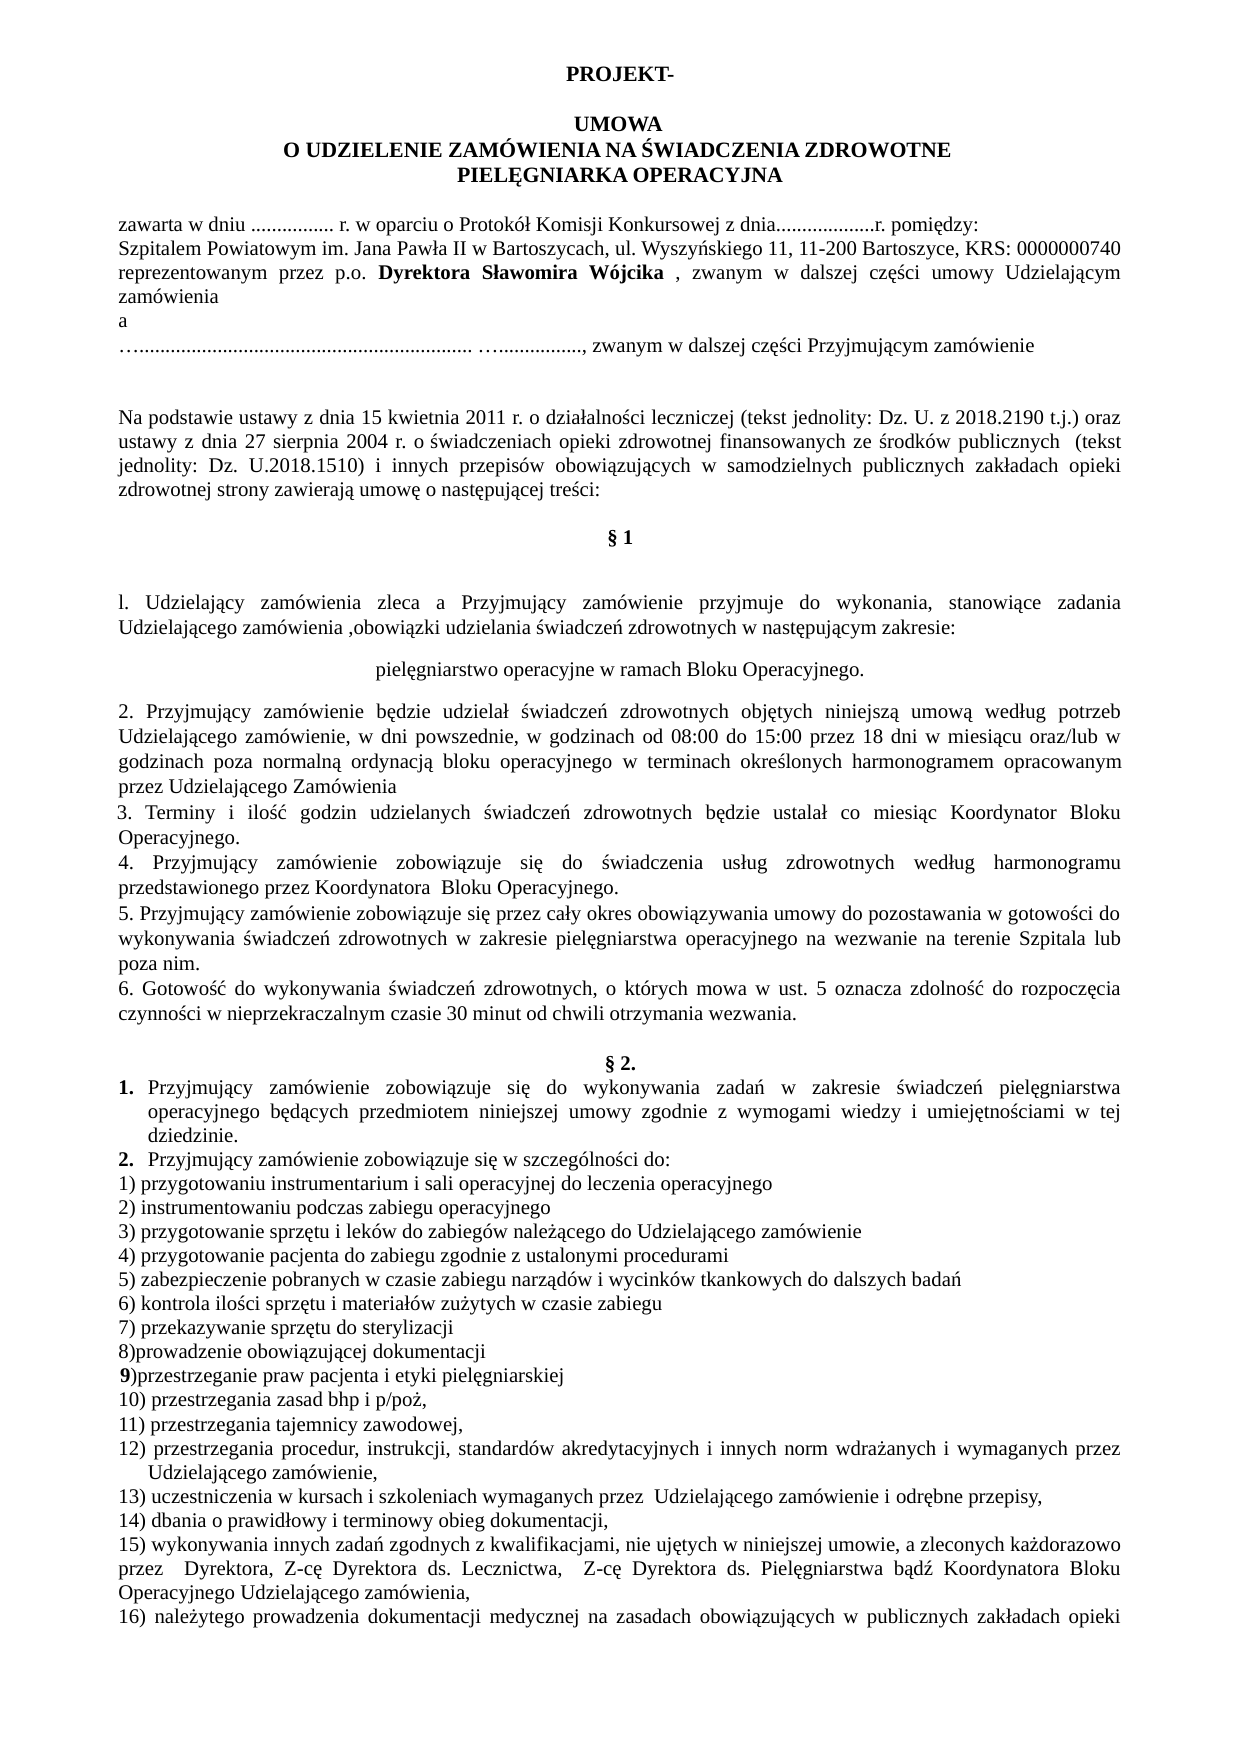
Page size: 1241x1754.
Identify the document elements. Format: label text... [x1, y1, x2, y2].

text zawarta w dniu ................ r. w oparciu o Protokół Komisji Konkursowej z dnia...................r. pomiędzy: [118, 212, 1122, 236]
text 3) przygotowanie sprzętu i leków do zabiegów należącego do Udzielającego zamówienie [118, 1219, 1122, 1243]
text 6) kontrola ilości sprzętu i materiałów zużytych w czasie zabiegu [118, 1291, 1122, 1315]
text 2. Przyjmujący zamówienie będzie udzielał świadczeń zdrowotnych objętych niniejszą umową według potrzeb Udzielającego zamówienie, w dni powszednie, w godzinach od 08:00 do 15:00 przez 18 dni w miesiącu oraz/lub w godzinach poza normalną ordynacją bloku operacyjnego w terminach określonych harmonogramem opracowanym przez Udzielającego Zamówienia [118, 699, 1122, 798]
list Przyjmujący zamówienie zobowiązuje się do wykonywania zadań w zakresie świadczeń pielęgniarstwa operacyjnego będących przedmiotem niniejszej umowy zgodnie z wymogami wiedzy i umiejętnościami w tej dziedzinie. [118, 1074, 1122, 1147]
list 4. Przyjmujący zamówienie zobowiązuje się do świadczenia usług zdrowotnych według harmonogramu przedstawionego przez Koordynatora Bloku Operacyjnego. [117, 850, 1122, 899]
text 1) przygotowaniu instrumentarium i sali operacyjnej do leczenia operacyjnego [118, 1171, 1122, 1195]
text O UDZIELENIE ZAMÓWIENIA NA ŚWIADCZENIA ZDROWOTNE [118, 137, 1122, 162]
text 11) przestrzegania tajemnicy zawodowej, [118, 1411, 1122, 1436]
text 4) przygotowanie pacjenta do zabiegu zgodnie z ustalonymi procedurami [118, 1243, 1122, 1267]
list Przyjmujący zamówienie zobowiązuje się w szczególności do: [118, 1147, 1122, 1171]
text 2) instrumentowaniu podczas zabiegu operacyjnego [118, 1195, 1122, 1219]
text 10) przestrzegania zasad bhp i p/poż, [118, 1387, 1122, 1411]
text pielęgniarstwo operacyjne w ramach Bloku Operacyjnego. [118, 657, 1122, 681]
list 6. Gotowość do wykonywania świadczeń zdrowotnych, o których mowa w ust. 5 oznacza zdolność do rozpoczęcia czynności w nieprzekraczalnym czasie 30 minut od chwili otrzymania wezwania. [117, 976, 1122, 1025]
text § 2. [118, 1051, 1122, 1074]
text Na podstawie ustawy z dnia 15 kwietnia 2011 r. o działalności leczniczej (tekst jednolity: Dz. U. z 2018.2190 t.j.) oraz ustawy z dnia 27 sierpnia 2004 r. o świadczeniach opieki zdrowotnej finansowanych ze środków publicznych (tekst jednolity: Dz. U.2018.1510) i innych przepisów obowiązujących w samodzielnych publicznych zakładach opieki zdrowotnej strony zawierają umowę o następującej treści: [118, 405, 1122, 501]
text a [118, 308, 1122, 332]
text …................................................................ …................, zwanym w dalszej części Przyjmującym zamówienie [118, 332, 1122, 357]
text 14) dbania o prawidłowy i terminowy obieg dokumentacji, [118, 1508, 1122, 1532]
text 3. Terminy i ilość godzin udzielanych świadczeń zdrowotnych będzie ustalał co miesiąc Koordynator Bloku Operacyjnego. [117, 799, 1122, 849]
list 5. Przyjmujący zamówienie zobowiązuje się przez cały okres obowiązywania umowy do pozostawania w gotowości do wykonywania świadczeń zdrowotnych w zakresie pielęgniarstwa operacyjnego na wezwanie na terenie Szpitala lub poza nim. [117, 900, 1122, 975]
list 9)przestrzeganie praw pacjenta i etyki pielęgniarskiej [115, 1363, 1122, 1387]
list 15) wykonywania innych zadań zgodnych z kwalifikacjami, nie ujętych w niniejszej umowie, a zleconych każdorazowo przez Dyrektora, Z-cę Dyrektora ds. Lecznictwa, Z-cę Dyrektora ds. Pielęgniarstwa bądź Koordynatora Bloku Operacyjnego Udzielającego zamówienia, [118, 1532, 1122, 1604]
text PIELĘGNIARKA OPERACYJNA [118, 162, 1122, 187]
text 8)prowadzenie obowiązującej dokumentacji [118, 1339, 1122, 1363]
text l. Udzielający zamówienia zleca a Przyjmujący zamówienie przyjmuje do wykonania, stanowiące zadania Udzielającego zamówienia ,obowiązki udzielania świadczeń zdrowotnych w następującym zakresie: [118, 590, 1122, 639]
text 5) zabezpieczenie pobranych w czasie zabiegu narządów i wycinków tkankowych do dalszych badań [118, 1267, 1122, 1291]
text UMOWA [118, 111, 1122, 137]
text Szpitalem Powiatowym im. Jana Pawła II w Bartoszycach, ul. Wyszyńskiego 11, 11-200 Bartoszyce, KRS: 0000000740 reprezentowanym przez p.o. Dyrektora Sławomira Wójcika , zwanym w dalszej części umowy Udzielającym zamówienia [118, 236, 1122, 308]
text PROJEKT- [118, 61, 1122, 86]
text § 1 [118, 525, 1122, 549]
text 7) przekazywanie sprzętu do sterylizacji [118, 1315, 1122, 1339]
list 16) należytego prowadzenia dokumentacji medycznej na zasadach obowiązujących w publicznych zakładach opieki [118, 1604, 1122, 1628]
text 12) przestrzegania procedur, instrukcji, standardów akredytacyjnych i innych norm wdrażanych i wymaganych przez Udzielającego zamówienie, [118, 1436, 1122, 1484]
text 13) uczestniczenia w kursach i szkoleniach wymaganych przez Udzielającego zamówienie i odrębne przepisy, [118, 1484, 1122, 1508]
